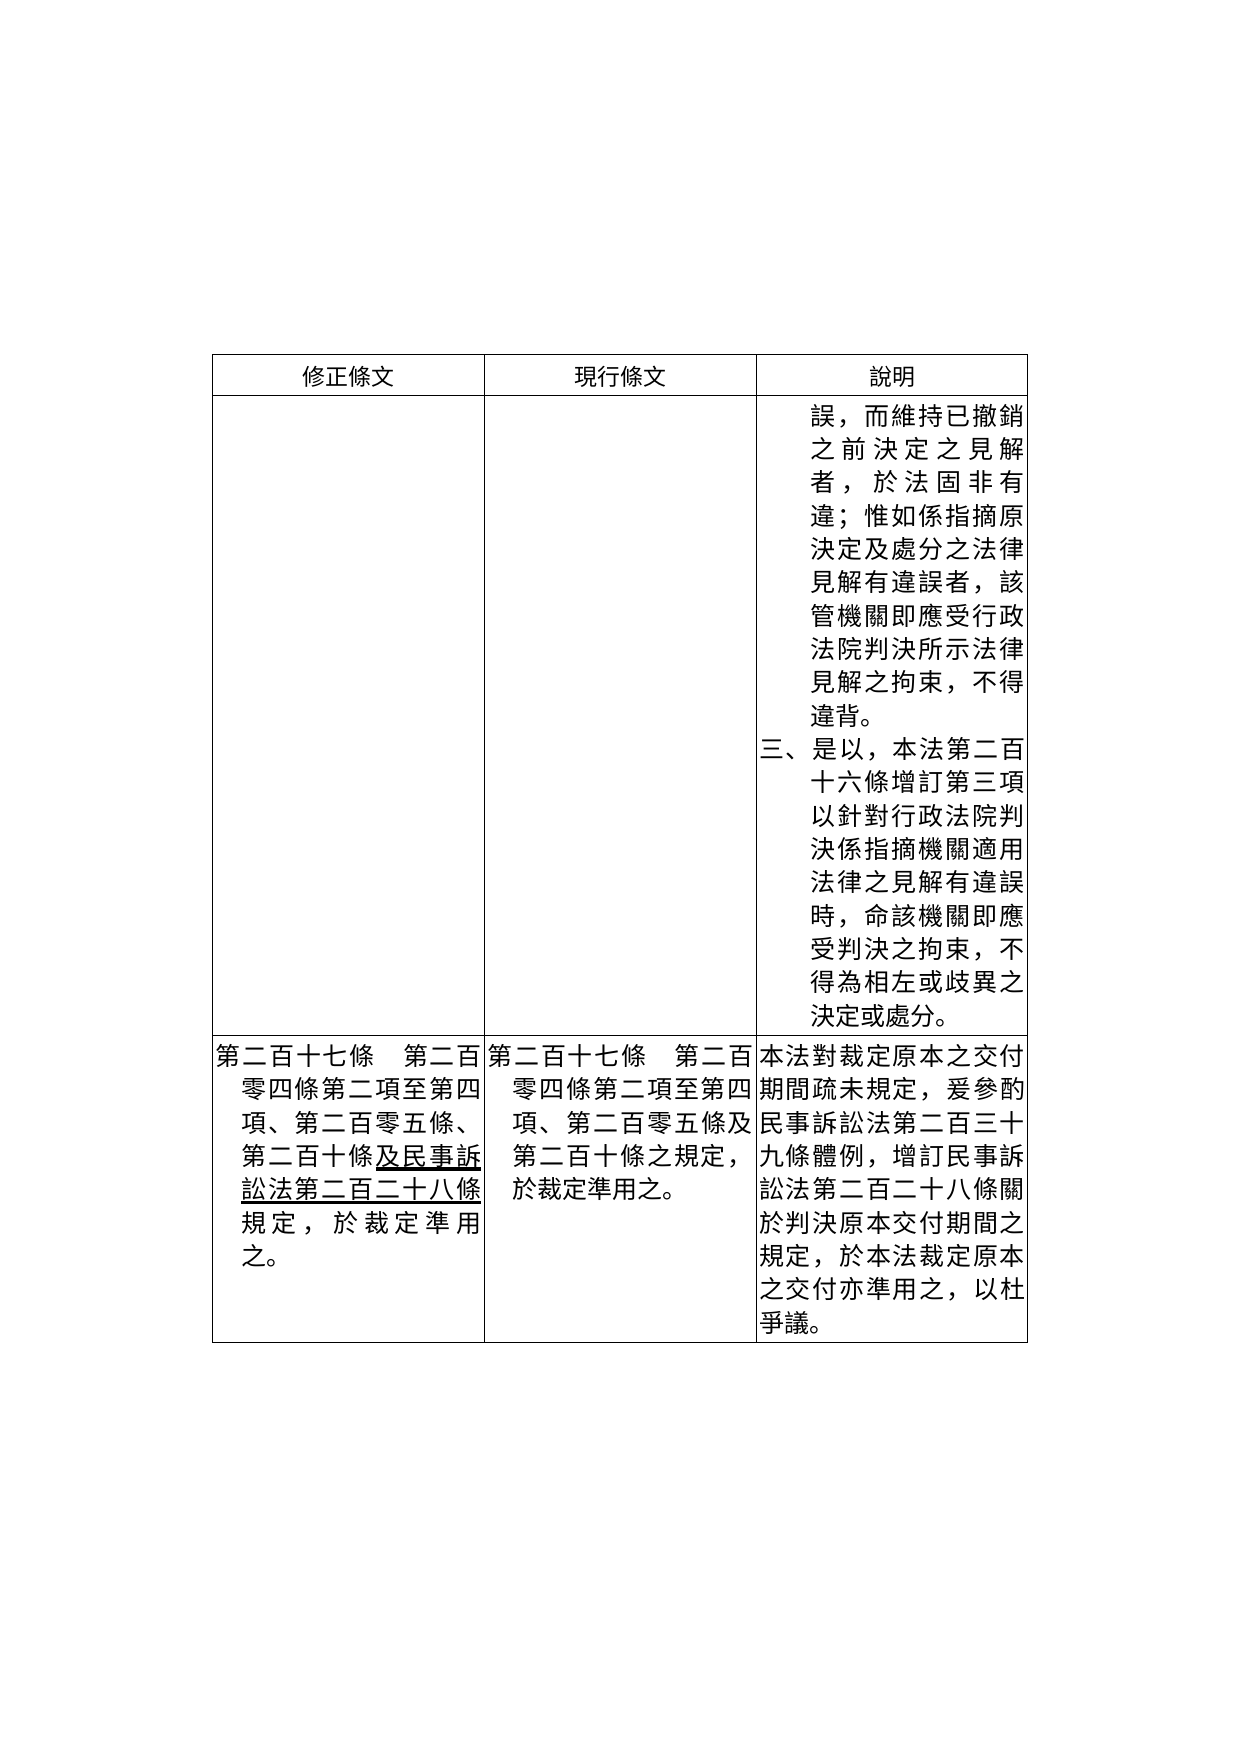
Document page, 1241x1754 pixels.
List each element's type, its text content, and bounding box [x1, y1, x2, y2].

table_header 現行條文 [485, 355, 756, 394]
table_cell 第二百十七條 第二百零四條第二項至第四項、第二百零五條及第二百十條之規定，於裁定準用之。 [485, 1036, 756, 1342]
table_cell [213, 396, 484, 1035]
table_cell [485, 396, 756, 1035]
table_header 修正條文 [213, 355, 484, 394]
table_cell 第二百十七條 第二百零四條第二項至第四項、第二百零五條、第二百十條及民事訴訟法第二百二十八條規定，於裁定準用之。 [213, 1036, 484, 1342]
table_header 說明 [757, 355, 1027, 394]
table_cell 誤，而維持已撤銷之前決定之見解者，於法固非有違；惟如係指摘原決定及處分之法律見解有違誤者，該管機關即應受行政法院判決所示法律見解之拘束，不得違背。 三、是以，本法第二百十六條增訂第三項以針對行政法院判決係指摘機關適用法律之見解有違誤時，命該機關即應受判決之拘束，不得為相左或歧異之決定或處分。 [757, 396, 1027, 1035]
table_cell 本法對裁定原本之交付期間疏未規定，爰參酌民事訴訟法第二百三十九條體例，增訂民事訴訟法第二百二十八條關於判決原本交付期間之規定，於本法裁定原本之交付亦準用之，以杜爭議。 [757, 1036, 1027, 1342]
